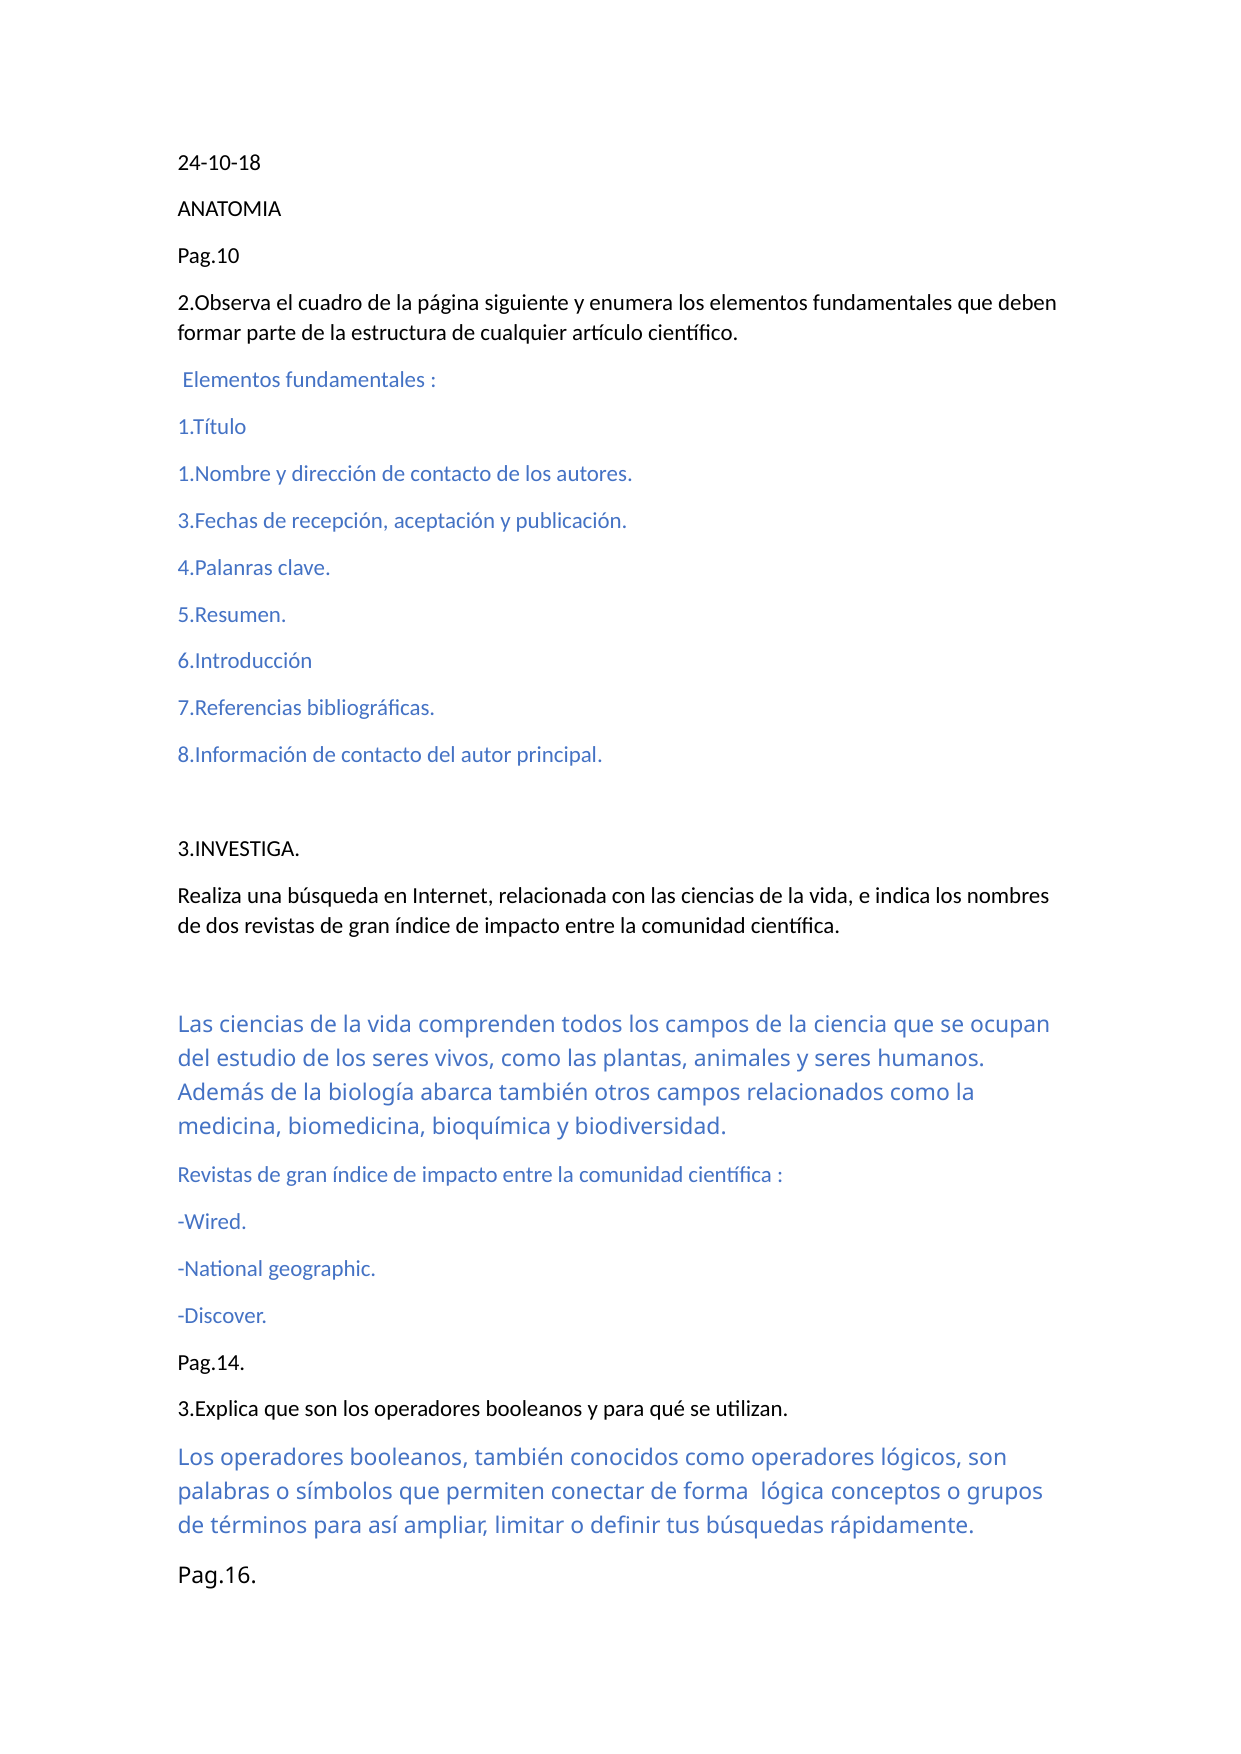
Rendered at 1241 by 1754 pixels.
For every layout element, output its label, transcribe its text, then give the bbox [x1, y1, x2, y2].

text -Wired. [177, 1207, 1063, 1235]
text ANATOMIA [177, 194, 1063, 222]
text 4.Palanras clave. [177, 553, 1063, 581]
text 1.Título [177, 412, 1063, 440]
text Pag.16. [177, 1559, 1063, 1591]
text 2.Observa el cuadro de la página siguiente y enumera los elementos fundamentales que deben formar parte de la estructura de cualquier artículo científico. [177, 288, 1063, 346]
text Pag.10 [177, 241, 1063, 269]
text Los operadores booleanos, también conocidos como operadores lógicos, son palabras o símbolos que permiten conectar de forma lógica conceptos o grupos de términos para así ampliar, limitar o definir tus búsquedas rápidamente. [177, 1441, 1063, 1540]
text 1.Nombre y dirección de contacto de los autores. [177, 459, 1063, 487]
text -Discover. [177, 1301, 1063, 1329]
text -National geographic. [177, 1254, 1063, 1282]
text Revistas de gran índice de impacto entre la comunidad científica : [177, 1160, 1063, 1188]
text 6.Introducción [177, 647, 1063, 674]
text 8.Información de contacto del autor principal. [177, 740, 1063, 768]
text Elementos fundamentales : [177, 365, 1063, 393]
text 7.Referencias bibliográficas. [177, 693, 1063, 721]
text 3.Explica que son los operadores booleanos y para qué se utilizan. [177, 1394, 1063, 1422]
text Pag.14. [177, 1348, 1063, 1376]
text 5.Resumen. [177, 600, 1063, 628]
text Realiza una búsqueda en Internet, relacionada con las ciencias de la vida, e indica los nombres de dos revistas de gran índice de impacto entre la comunidad científica. [177, 881, 1063, 939]
text Las ciencias de la vida comprenden todos los campos de la ciencia que se ocupan del estudio de los seres vivos, como las plantas, animales y seres humanos. Además de la biología abarca también otros campos relacionados como la medicina, biomedicina, bioquímica y biodiversidad. [177, 1008, 1063, 1141]
text 3.Fechas de recepción, aceptación y publicación. [177, 506, 1063, 534]
text 24-10-18 [177, 148, 1063, 176]
text 3.INVESTIGA. [177, 834, 1063, 862]
